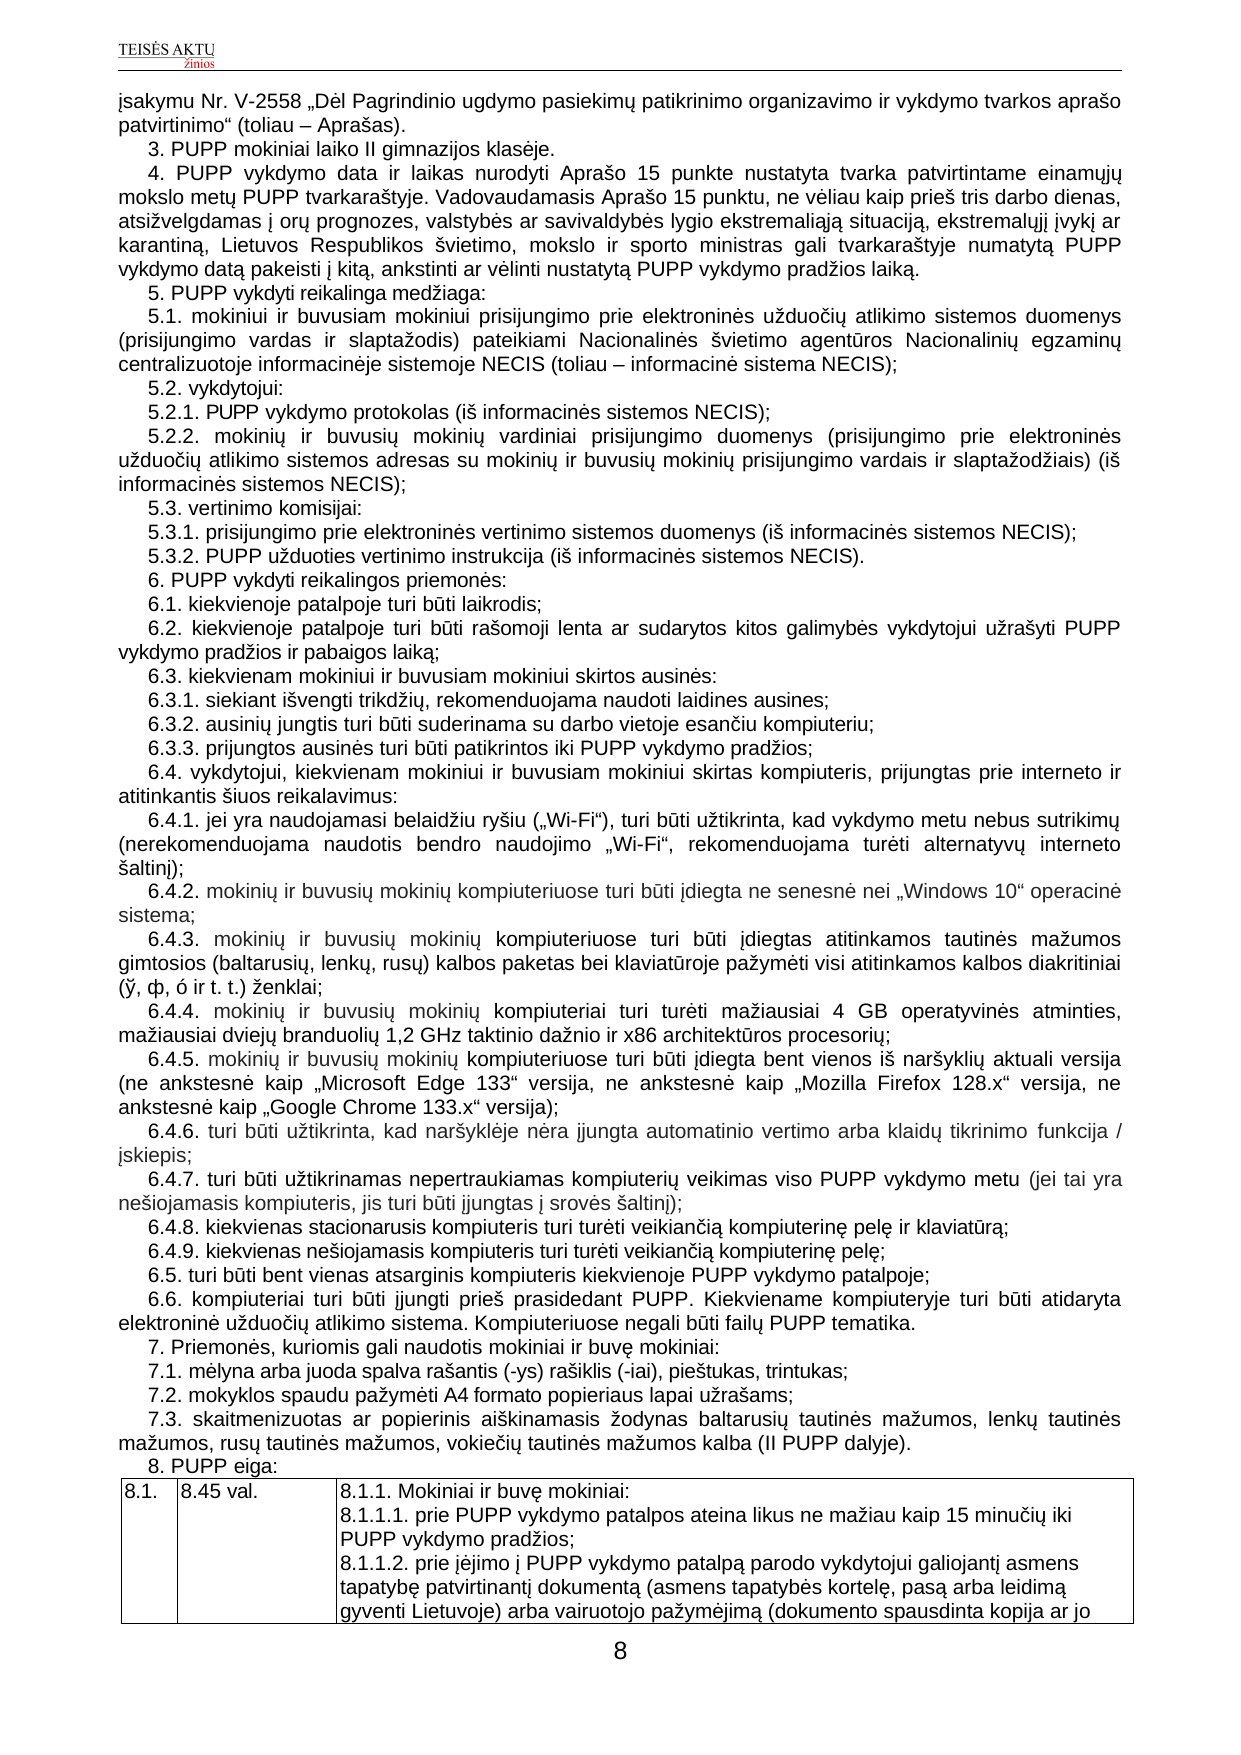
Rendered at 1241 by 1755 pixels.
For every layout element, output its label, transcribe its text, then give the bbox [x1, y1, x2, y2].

text 5.2.2. mokinių ir buvusių mokinių vardiniai prisijungimo duomenys (prisijungimo prie elektroninės užduočių atlikimo sistemos adresas su mokinių ir buvusių mokinių prisijungimo vardais ir slaptažodžiais) (iš informacinės sistemos NECIS); [118, 424, 1122, 496]
text 6.4.2. mokinių ir buvusių mokinių kompiuteriuose turi būti įdiegta ne senesnė nei „Windows 10“ operacinė sistema; [118, 879, 1122, 927]
text 6. PUPP vykdyti reikalingos priemonės: [118, 568, 1122, 592]
text 7.1. mėlyna arba juoda spalva rašantis (-ys) rašiklis (-iai), pieštukas, trintukas; [118, 1358, 1122, 1382]
text 6.3. kiekvienam mokiniui ir buvusiam mokiniui skirtos ausinės: [118, 664, 1122, 688]
text 7. Priemonės, kuriomis gali naudotis mokiniai ir buvę mokiniai: [118, 1334, 1122, 1358]
text 6.4.5. mokinių ir buvusių mokinių kompiuteriuose turi būti įdiegta bent vienos iš naršyklių aktuali versija (ne ankstesnė kaip „Microsoft Edge 133“ versija, ne ankstesnė kaip „Mozilla Firefox 128.x“ versija, ne ankstesnė kaip „Google Chrome 133.x“ versija); [118, 1047, 1122, 1119]
text 4. PUPP vykdymo data ir laikas nurodyti Aprašo 15 punkte nustatyta tvarka patvirtintame einamųjų mokslo metų PUPP tvarkaraštyje. Vadovaudamasis Aprašo 15 punktu, ne vėliau kaip prieš tris darbo dienas, atsižvelgdamas į orų prognozes, valstybės ar savivaldybės lygio ekstremaliąją situaciją, ekstremalųjį įvykį ar karantiną, Lietuvos Respublikos švietimo, mokslo ir sporto ministras gali tvarkaraštyje numatytą PUPP vykdymo datą pakeisti į kitą, ankstinti ar vėlinti nustatytą PUPP vykdymo pradžios laiką. [118, 161, 1122, 280]
text 6.4.6. turi būti užtikrinta, kad naršyklėje nėra įjungta automatinio vertimo arba klaidų tikrinimo funkcija / įskiepis; [118, 1119, 1122, 1167]
table_header 8.45 val. [178, 1479, 336, 1623]
text 5.3.2. PUPP užduoties vertinimo instrukcija (iš informacinės sistemos NECIS). [118, 544, 1122, 568]
text 6.4.1. jei yra naudojamasi belaidžiu ryšiu („Wi-Fi“), turi būti užtikrinta, kad vykdymo metu nebus sutrikimų (nerekomenduojama naudotis bendro naudojimo „Wi-Fi“, rekomenduojama turėti alternatyvų interneto šaltinį); [118, 807, 1122, 879]
text 6.4.8. kiekvienas stacionarusis kompiuteris turi turėti veikiančią kompiuterinę pelę ir klaviatūrą; [118, 1215, 1122, 1239]
text 7.2. mokyklos spaudu pažymėti A4 formato popieriaus lapai užrašams; [118, 1382, 1122, 1406]
text 6.4. vykdytojui, kiekvienam mokiniui ir buvusiam mokiniui skirtas kompiuteris, prijungtas prie interneto ir atitinkantis šiuos reikalavimus: [118, 759, 1122, 807]
text 6.3.1. siekiant išvengti trikdžių, rekomenduojama naudoti laidines ausines; [118, 688, 1122, 712]
text 5.3.1. prisijungimo prie elektroninės vertinimo sistemos duomenys (iš informacinės sistemos NECIS); [118, 520, 1122, 544]
table_header 8.1.1. Mokiniai ir buvę mokiniai: 8.1.1.1. prie PUPP vykdymo patalpos ateina likus ne mažiau kaip 15 minučių iki PUPP vykdymo pradžios; 8.1.1.2. prie įėjimo į PUPP vykdymo patalpą parodo vykdytojui galiojantį asmens tapatybę patvirtinantį dokumentą (asmens tapatybės kortelę, pasą arba leidimą gyventi Lietuvoje) arba vairuotojo pažymėjimą (dokumento spausdinta kopija ar jo [337, 1479, 1133, 1623]
text 6.6. kompiuteriai turi būti įjungti prieš prasidedant PUPP. Kiekviename kompiuteryje turi būti atidaryta elektroninė užduočių atlikimo sistema. Kompiuteriuose negali būti failų PUPP tematika. [118, 1287, 1122, 1334]
text 6.4.7. turi būti užtikrinamas nepertraukiamas kompiuterių veikimas viso PUPP vykdymo metu (jei tai yra nešiojamasis kompiuteris, jis turi būti įjungtas į srovės šaltinį); [118, 1167, 1122, 1215]
text 6.4.3. mokinių ir buvusių mokinių kompiuteriuose turi būti įdiegtas atitinkamos tautinės mažumos gimtosios (baltarusių, lenkų, rusų) kalbos paketas bei klaviatūroje pažymėti visi atitinkamos kalbos diakritiniai (ў, ф, ó ir t. t.) ženklai; [118, 927, 1122, 999]
text 5.2. vykdytojui: [118, 376, 1122, 400]
text 5.2.1. PUPP vykdymo protokolas (iš informacinės sistemos NECIS); [118, 400, 1122, 424]
text 6.4.9. kiekvienas nešiojamasis kompiuteris turi turėti veikiančią kompiuterinę pelę; [118, 1239, 1122, 1263]
text 5.3. vertinimo komisijai: [118, 496, 1122, 520]
text 6.5. turi būti bent vienas atsarginis kompiuteris kiekvienoje PUPP vykdymo patalpoje; [118, 1263, 1122, 1287]
text 3. PUPP mokiniai laiko II gimnazijos klasėje. [118, 137, 1122, 161]
text 6.3.3. prijungtos ausinės turi būti patikrintos iki PUPP vykdymo pradžios; [118, 736, 1122, 759]
text 8. PUPP eiga: [118, 1454, 1122, 1478]
text 7.3. skaitmenizuotas ar popierinis aiškinamasis žodynas baltarusių tautinės mažumos, lenkų tautinės mažumos, rusų tautinės mažumos, vokiečių tautinės mažumos kalba (II PUPP dalyje). [118, 1406, 1122, 1454]
text 6.2. kiekvienoje patalpoje turi būti rašomoji lenta ar sudarytos kitos galimybės vykdytojui užrašyti PUPP vykdymo pradžios ir pabaigos laiką; [118, 616, 1122, 664]
text 5. PUPP vykdyti reikalinga medžiaga: [118, 280, 1122, 304]
text 6.1. kiekvienoje patalpoje turi būti laikrodis; [118, 592, 1122, 616]
text 5.1. mokiniui ir buvusiam mokiniui prisijungimo prie elektroninės užduočių atlikimo sistemos duomenys (prisijungimo vardas ir slaptažodis) pateikiami Nacionalinės švietimo agentūros Nacionalinių egzaminų centralizuotoje informacinėje sistemoje NECIS (toliau – informacinė sistema NECIS); [118, 304, 1122, 376]
text 6.4.4. mokinių ir buvusių mokinių kompiuteriai turi turėti mažiausiai 4 GB operatyvinės atminties, mažiausiai dviejų branduolių 1,2 GHz taktinio dažnio ir x86 architektūros procesorių; [118, 999, 1122, 1047]
table_header 8.1. [122, 1479, 177, 1623]
text įsakymu Nr. V-2558 „Dėl Pagrindinio ugdymo pasiekimų patikrinimo organizavimo ir vykdymo tvarkos aprašo patvirtinimo“ (toliau – Aprašas). [118, 89, 1122, 137]
text 6.3.2. ausinių jungtis turi būti suderinama su darbo vietoje esančiu kompiuteriu; [118, 712, 1122, 736]
